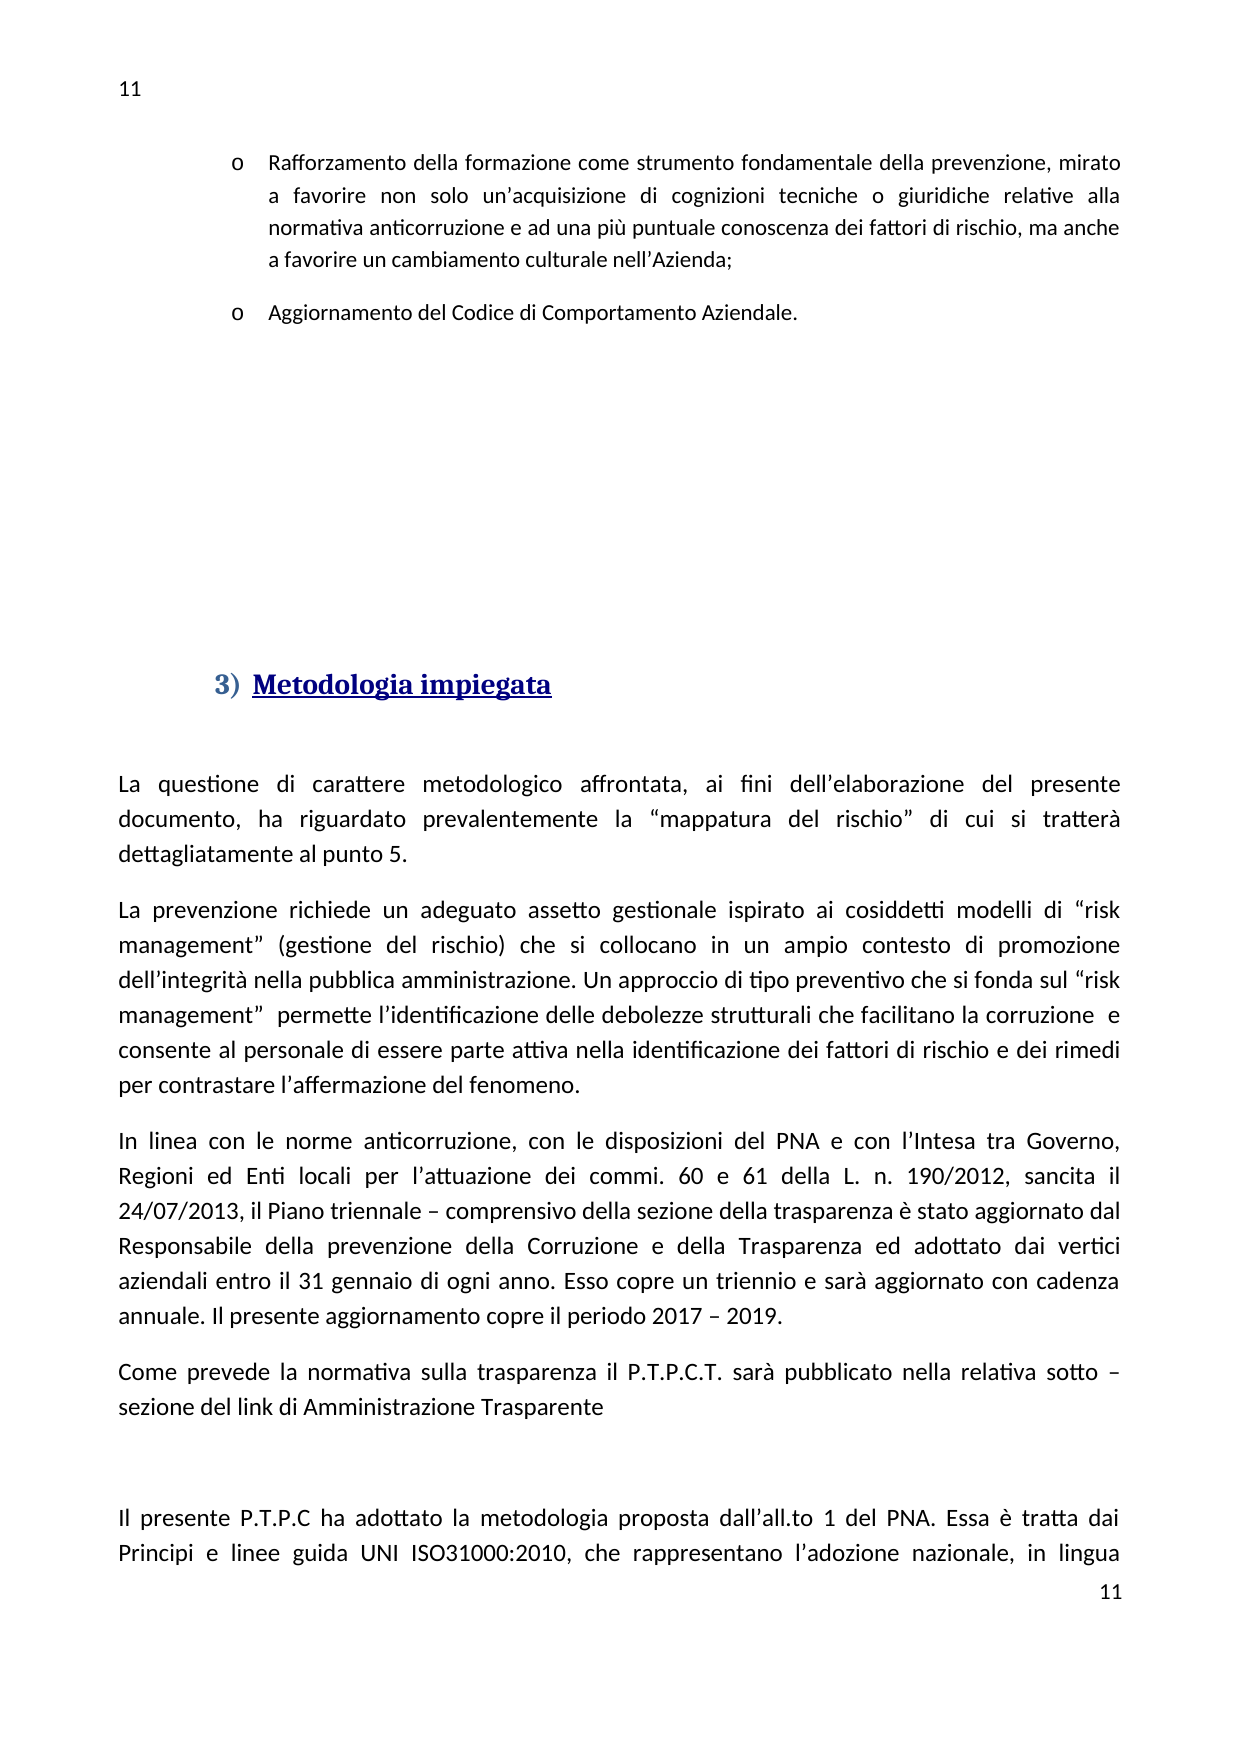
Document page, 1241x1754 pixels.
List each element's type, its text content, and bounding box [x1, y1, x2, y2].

text In linea con le norme anticorruzione, con le disposizioni del PNA e con l’Intesa tra Governo, Regioni ed Enti locali per l’attuazione dei commi. 60 e 61 della L. n. 190/2012, sancita il 24/07/2013, il Piano triennale – comprensivo della sezione della trasparenza è stato aggiornato dal Responsabile della prevenzione della Corruzione e della Trasparenza ed adottato dai vertici aziendali entro il 31 gennaio di ogni anno. Esso copre un triennio e sarà aggiornato con cadenza annuale. Il presente aggiornamento copre il periodo 2017 – 2019. [118, 1125, 1122, 1330]
text Il presente P.T.P.C ha adottato la metodologia proposta dall’all.to 1 del PNA. Essa è tratta dai Principi e linee guida UNI ISO31000:2010, che rappresentano l’adozione nazionale, in lingua [118, 1502, 1122, 1568]
text Come prevede la normativa sulla trasparenza il P.T.P.C.T. sarà pubblicato nella relativa sotto – sezione del link di Amministrazione Trasparente [118, 1356, 1122, 1421]
text La questione di carattere metodologico affrontata, ai fini dell’elaborazione del presente documento, ha riguardato prevalentemente la “mappatura del rischio” di cui si tratterà dettagliatamente al punto 5. [118, 768, 1122, 869]
list Aggiornamento del Codice di Comportamento Aziendale. [231, 298, 1122, 328]
text La prevenzione richiede un adeguato assetto gestionale ispirato ai cosiddetti modelli di “risk management” (gestione del rischio) che si collocano in un ampio contesto di promozione dell’integrità nella pubblica amministrazione. Un approccio di tipo preventivo che si fonda sul “risk management” permette l’identificazione delle debolezze strutturali che facilitano la corruzione e consente al personale di essere parte attiva nella identificazione dei fattori di rischio e dei rimedi per contrastare l’affermazione del fenomeno. [118, 894, 1122, 1099]
list Rafforzamento della formazione come strumento fondamentale della prevenzione, mirato a favorire non solo un’acquisizione di cognizioni tecniche o giuridiche relative alla normativa anticorruzione e ad una più puntuale conoscenza dei fattori di rischio, ma anche a favorire un cambiamento culturale nell’Azienda; [231, 148, 1122, 273]
list Metodologia impiegata [215, 668, 1122, 701]
